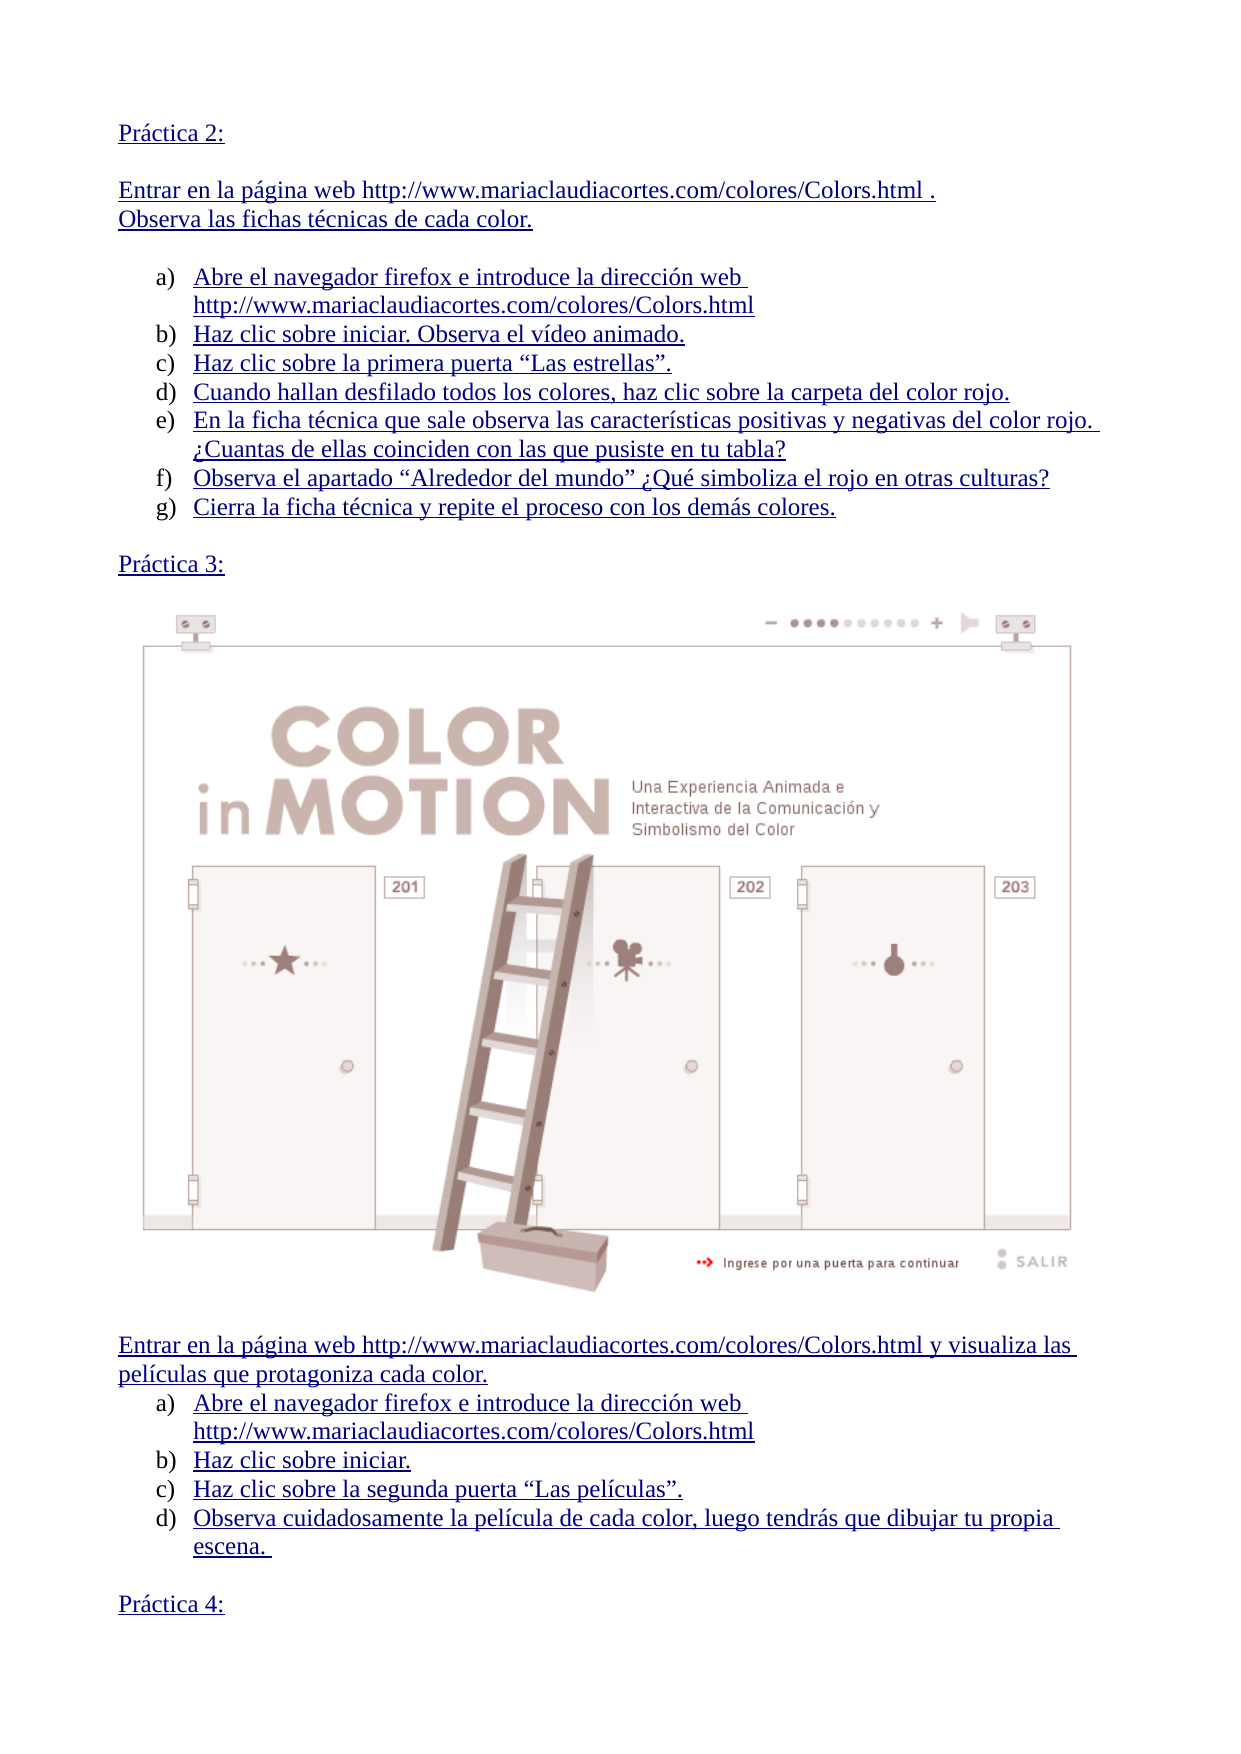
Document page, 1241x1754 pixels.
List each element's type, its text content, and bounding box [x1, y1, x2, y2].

list Haz clic sobre iniciar. [156, 1445, 1122, 1474]
text Observa las fichas técnicas de cada color. [118, 204, 1122, 233]
list Abre el navegador firefox e introduce la dirección web http://www.mariaclaudiacortes.com/colores/Colors.html [156, 1388, 1122, 1445]
list Cuando hallan desfilado todos los colores, haz clic sobre la carpeta del color rojo. [156, 377, 1122, 406]
text Práctica 2: [118, 118, 1122, 147]
list En la ficha técnica que sale observa las características positivas y negativas del color rojo. ¿Cuantas de ellas coinciden con las que pusiste en tu tabla? [156, 406, 1122, 463]
list Observa el apartado “Alrededor del mundo” ¿Qué simboliza el rojo en otras culturas? [156, 463, 1122, 492]
list Haz clic sobre la primera puerta “Las estrellas”. [156, 348, 1122, 377]
text Práctica 4: [118, 1589, 1122, 1618]
list Haz clic sobre la segunda puerta “Las películas”. [156, 1474, 1122, 1503]
list Abre el navegador firefox e introduce la dirección web http://www.mariaclaudiacortes.com/colores/Colors.html [156, 262, 1122, 319]
list Observa cuidadosamente la película de cada color, luego tendrás que dibujar tu propia escena. [156, 1503, 1122, 1560]
text Entrar en la página web http://www.mariaclaudiacortes.com/colores/Colors.html y visualiza las películas que protagoniza cada color. [118, 1330, 1122, 1388]
text Entrar en la página web http://www.mariaclaudiacortes.com/colores/Colors.html . [118, 176, 1122, 204]
list Cierra la ficha técnica y repite el proceso con los demás colores. [156, 492, 1122, 521]
list Haz clic sobre iniciar. Observa el vídeo animado. [156, 319, 1122, 348]
text Práctica 3: [118, 549, 1122, 578]
picture [110, 599, 1115, 1302]
